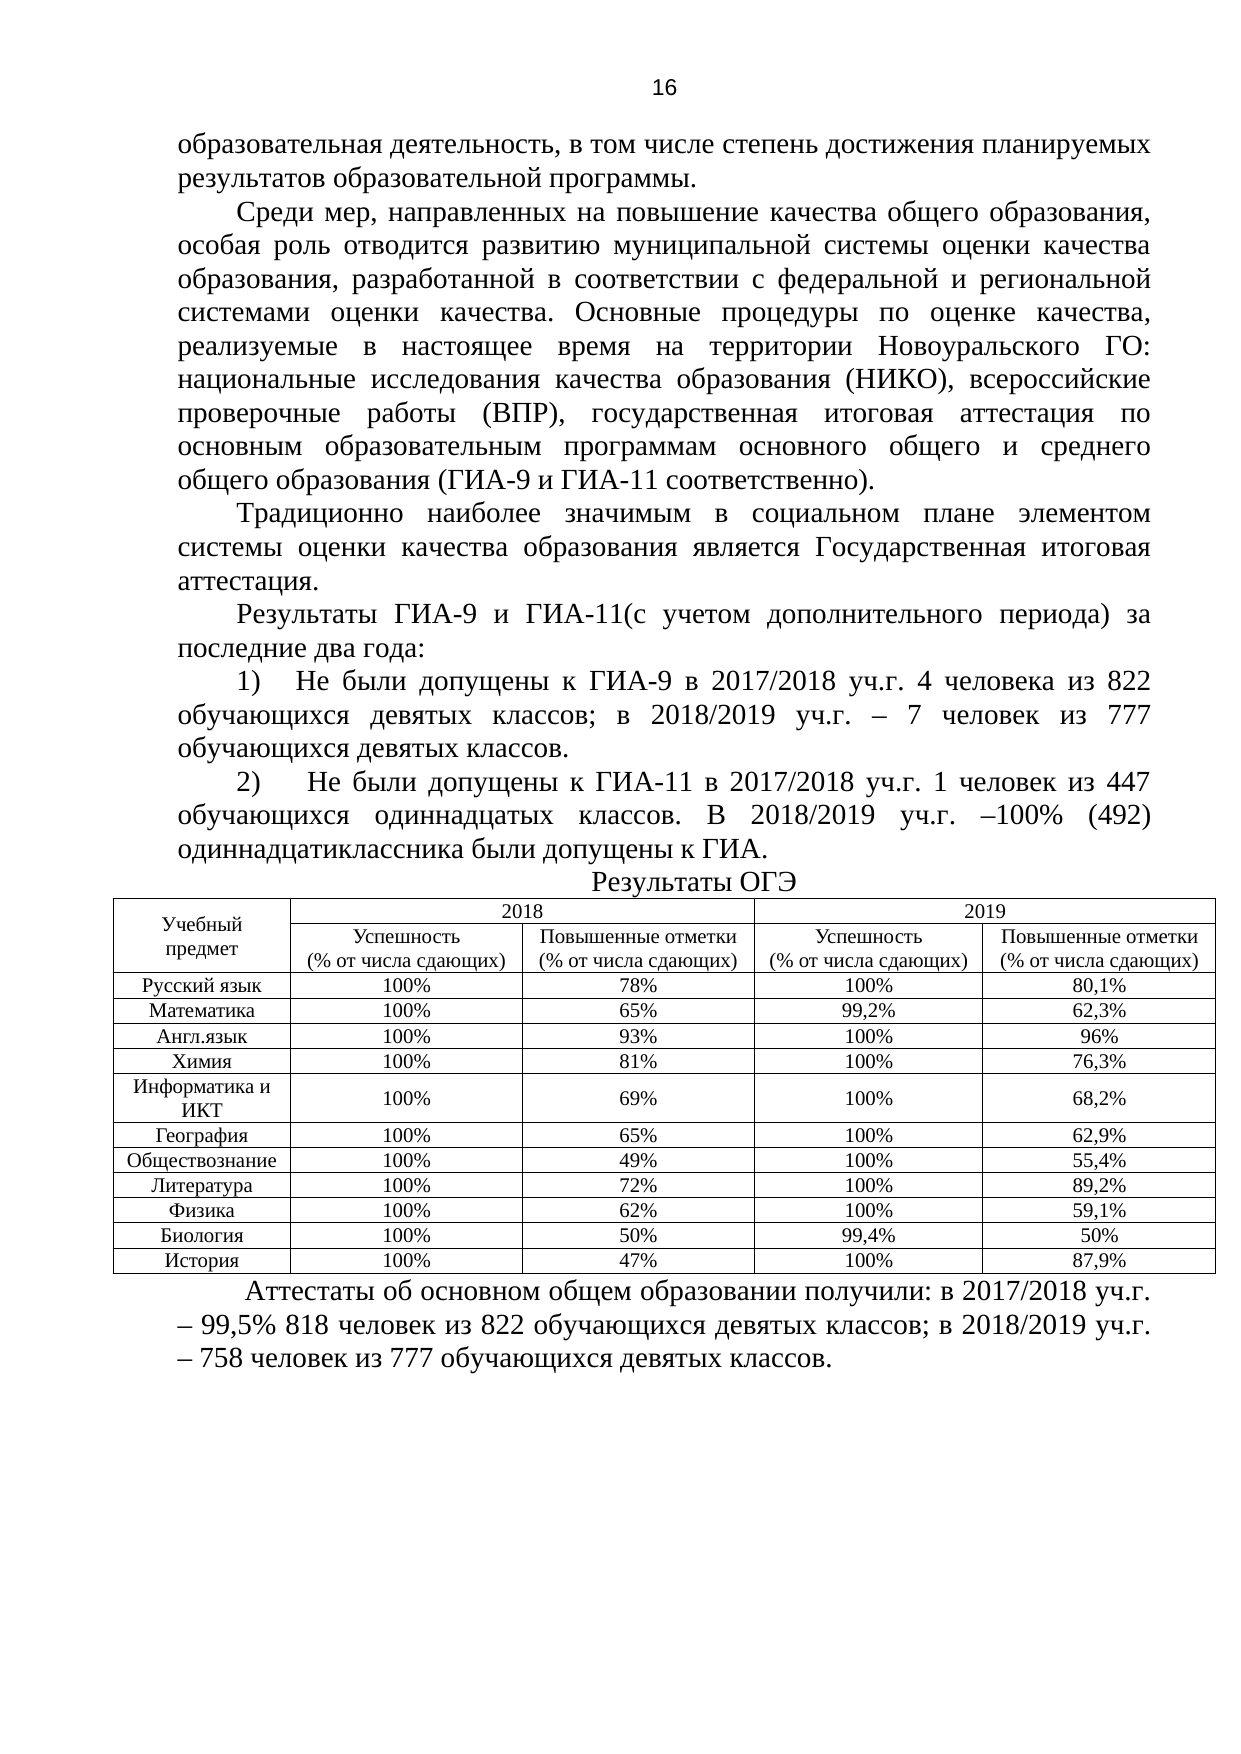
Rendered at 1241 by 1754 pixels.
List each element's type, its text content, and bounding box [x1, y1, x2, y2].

table_cell 59,1% [983, 1198, 1215, 1222]
table_cell 69% [523, 1074, 754, 1122]
table_cell 100% [291, 1024, 522, 1048]
table_cell Русский язык [114, 973, 290, 997]
table_cell 99,4% [755, 1223, 982, 1247]
table_cell Химия [114, 1049, 290, 1073]
table_cell 47% [523, 1249, 754, 1272]
table_cell 89,2% [983, 1173, 1215, 1197]
table_cell Повышенные отметки (% от числа сдающих) [983, 924, 1215, 972]
table_cell 55,4% [983, 1148, 1215, 1172]
table_cell 100% [755, 1198, 982, 1222]
list Не были допущены к ГИА-11 в 2017/2018 уч.г. 1 человек из 447 обучающихся одиннадцатых классов. В 2018/2019 уч.г. –100% (492) одиннадцатиклассника были допущены к ГИА. [177, 764, 1152, 864]
table_cell 100% [291, 1198, 522, 1222]
table_cell Литература [114, 1173, 290, 1197]
table_cell 100% [755, 1049, 982, 1073]
list образовательная деятельность, в том числе степень достижения планируемых результатов образовательной программы. [177, 127, 1152, 194]
table_cell 100% [291, 999, 522, 1022]
table_cell Успешность (% от числа сдающих) [755, 924, 982, 972]
table_cell 68,2% [983, 1074, 1215, 1122]
table_cell 100% [755, 1148, 982, 1172]
table_cell 96% [983, 1024, 1215, 1048]
table_header Учебный предмет [114, 899, 290, 972]
table_cell Англ.язык [114, 1024, 290, 1048]
table_cell 100% [291, 1173, 522, 1197]
table_cell 100% [755, 973, 982, 997]
table_cell 100% [755, 1024, 982, 1048]
table_cell 50% [983, 1223, 1215, 1247]
table_cell География [114, 1123, 290, 1147]
table_cell Повышенные отметки (% от числа сдающих) [523, 924, 754, 972]
table_cell 100% [291, 1049, 522, 1073]
table_cell 100% [291, 1074, 522, 1122]
table_header 2018 [291, 899, 754, 923]
table_cell 100% [291, 1123, 522, 1147]
text Традиционно наиболее значимым в социальном плане элементом системы оценки качества образования является Государственная итоговая аттестация. [177, 496, 1152, 596]
table_cell 62,3% [983, 999, 1215, 1022]
table_cell 87,9% [983, 1249, 1215, 1272]
table_cell 100% [291, 1148, 522, 1172]
text Среди мер, направленных на повышение качества общего образования, особая роль отводится развитию муниципальной системы оценки качества образования, разработанной в соответствии с федеральной и региональной системами оценки качества. Основные процедуры по оценке качества, реализуемые в настоящее время на территории Новоуральского ГО: национальные исследования качества образования (НИКО), всероссийские проверочные работы (ВПР), государственная итоговая аттестация по основным образовательным программам основного общего и среднего общего образования (ГИА-9 и ГИА-11 соответственно). [177, 194, 1152, 496]
table_cell 65% [523, 1123, 754, 1147]
list Не были допущены к ГИА-9 в 2017/2018 уч.г. 4 человека из 822 обучающихся девятых классов; в 2018/2019 уч.г. – 7 человек из 777 обучающихся девятых классов. [177, 663, 1152, 764]
table_cell 72% [523, 1173, 754, 1197]
table_cell Математика [114, 999, 290, 1022]
table_cell 100% [755, 1249, 982, 1272]
table_cell 78% [523, 973, 754, 997]
table_cell Обществознание [114, 1148, 290, 1172]
table_cell 62,9% [983, 1123, 1215, 1147]
table_cell 100% [291, 1249, 522, 1272]
table_cell 100% [755, 1173, 982, 1197]
text Результаты ОГЭ [177, 864, 1152, 898]
table_cell 93% [523, 1024, 754, 1048]
table_cell 100% [291, 1223, 522, 1247]
text Результаты ГИА-9 и ГИА-11(с учетом дополнительного периода) за последние два года: [177, 596, 1152, 663]
table_cell Информатика и ИКТ [114, 1074, 290, 1122]
text Аттестаты об основном общем образовании получили: в 2017/2018 уч.г. – 99,5% 818 человек из 822 обучающихся девятых классов; в 2018/2019 уч.г. – 758 человек из 777 обучающихся девятых классов. [177, 1274, 1152, 1374]
table_cell 65% [523, 999, 754, 1022]
table_cell 49% [523, 1148, 754, 1172]
table_cell 80,1% [983, 973, 1215, 997]
table_cell 50% [523, 1223, 754, 1247]
table_cell Физика [114, 1198, 290, 1222]
table_cell 62% [523, 1198, 754, 1222]
table_header 2019 [755, 899, 1215, 923]
table_cell История [114, 1249, 290, 1272]
table_cell 100% [755, 1074, 982, 1122]
table_cell 99,2% [755, 999, 982, 1022]
table_cell 81% [523, 1049, 754, 1073]
table_cell Биология [114, 1223, 290, 1247]
table_cell 76,3% [983, 1049, 1215, 1073]
table_cell 100% [755, 1123, 982, 1147]
table_cell 100% [291, 973, 522, 997]
table_cell Успешность (% от числа сдающих) [291, 924, 522, 972]
